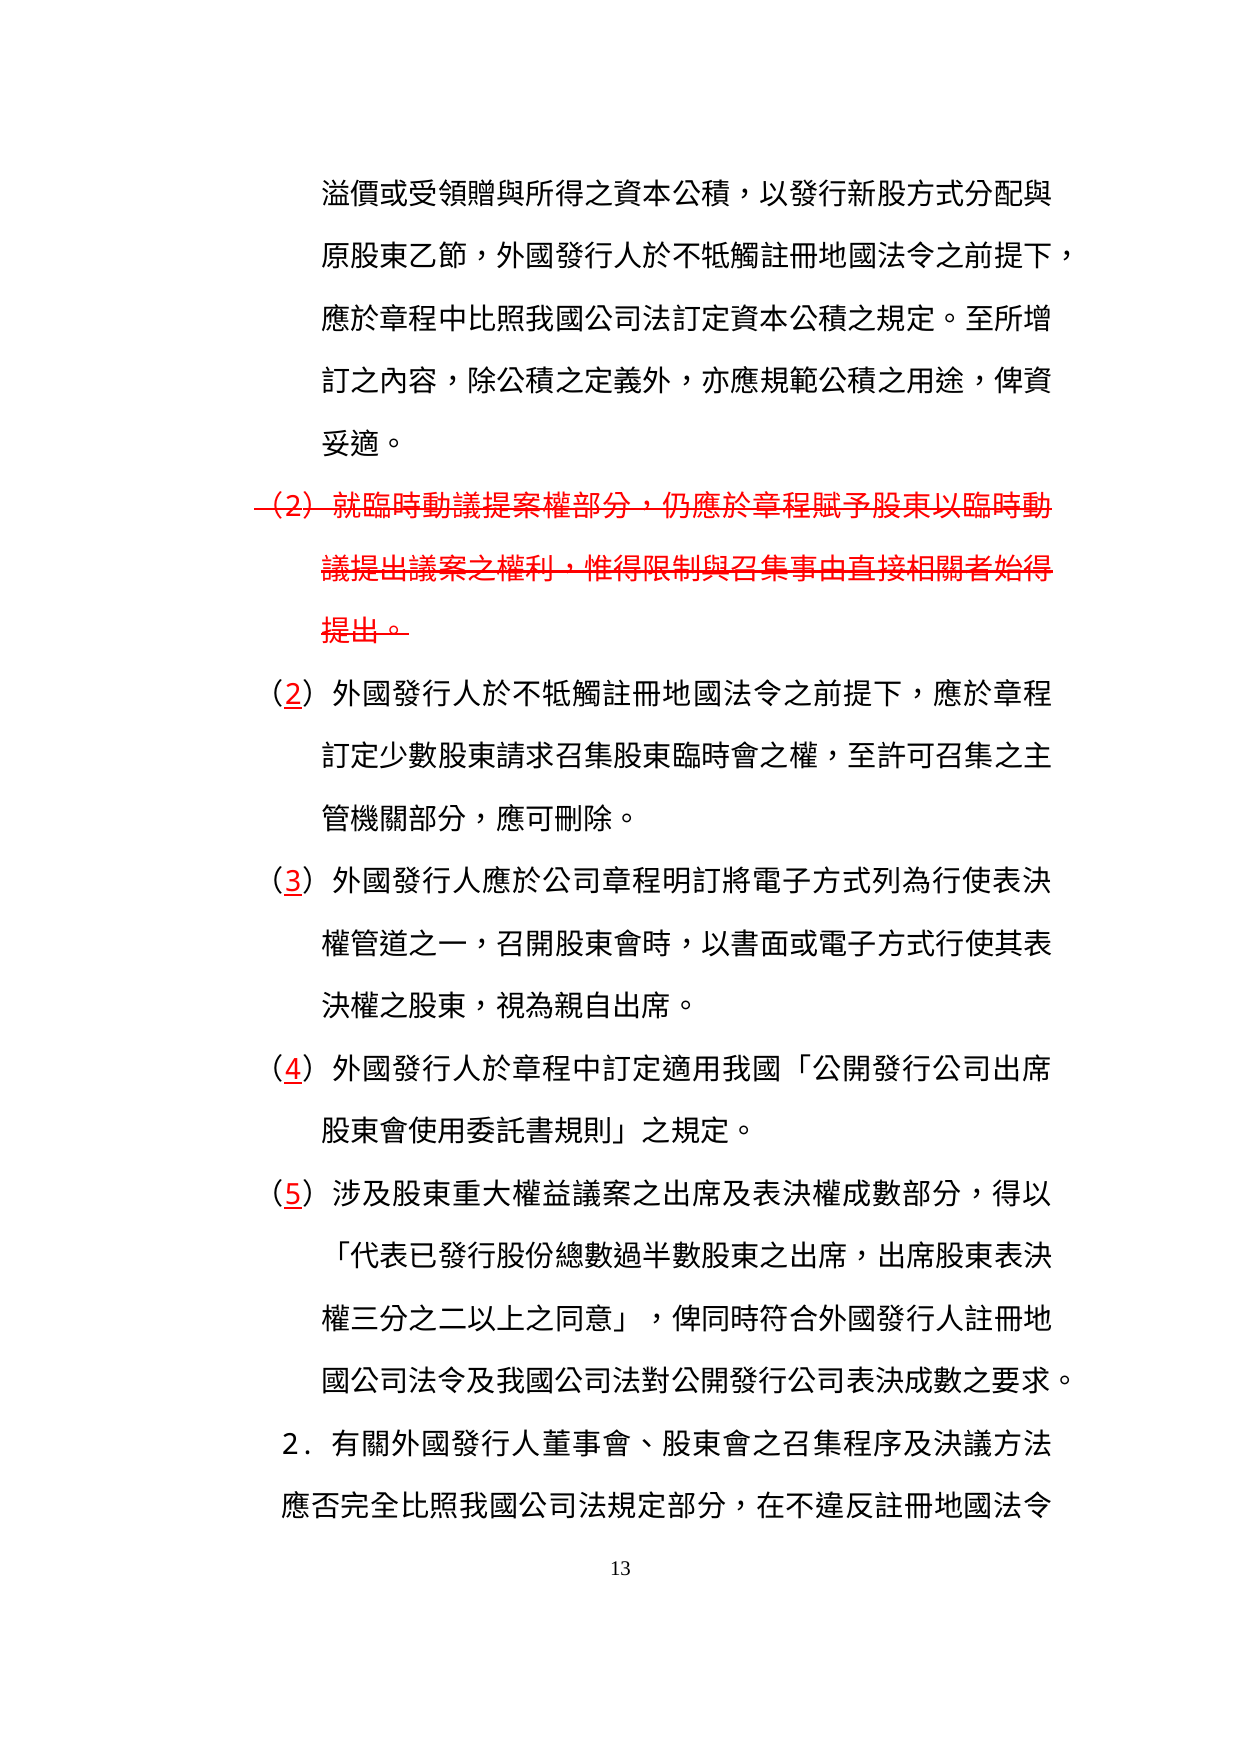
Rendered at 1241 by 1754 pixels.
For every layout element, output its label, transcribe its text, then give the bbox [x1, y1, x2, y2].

text （4）外國發行人於章程中訂定適用我國「公開發行公司出席股東會使用委託書規則」之規定。 [254, 1025, 1053, 1150]
text （1）就不得以股東會臨時動議將法定盈餘公積及因發行股票溢價或受領贈與所得之資本公積，以發行新股方式分配與原股東乙節，外國發行人於不牴觸註冊地國法令之前提下，應於章程中比照我國公司法訂定資本公積之規定。至所增訂之內容，除公積之定義外，亦應規範公積之用途，俾資妥適。 [254, 150, 1053, 462]
list 有關外國發行人董事會、股東會之召集程序及決議方法應否完全比照我國公司法規定部分，在不違反註冊地國法令 [281, 1400, 1053, 1525]
text （3）外國發行人應於公司章程明訂將電子方式列為行使表決權管道之一，召開股東會時，以書面或電子方式行使其表決權之股東，視為親自出席。 [254, 837, 1053, 1025]
text （5）涉及股東重大權益議案之出席及表決權成數部分，得以「代表已發行股份總數過半數股東之出席，出席股東表決權三分之二以上之同意」，俾同時符合外國發行人註冊地國公司法令及我國公司法對公開發行公司表決成數之要求。 [254, 1150, 1053, 1400]
text （2）外國發行人於不牴觸註冊地國法令之前提下，應於章程訂定少數股東請求召集股東臨時會之權，至許可召集之主管機關部分，應可刪除。 [254, 650, 1053, 837]
text （2）就臨時動議提案權部分，仍應於章程賦予股東以臨時動議提出議案之權利，惟得限制與召集事由直接相關者始得提出。 [254, 462, 1053, 650]
